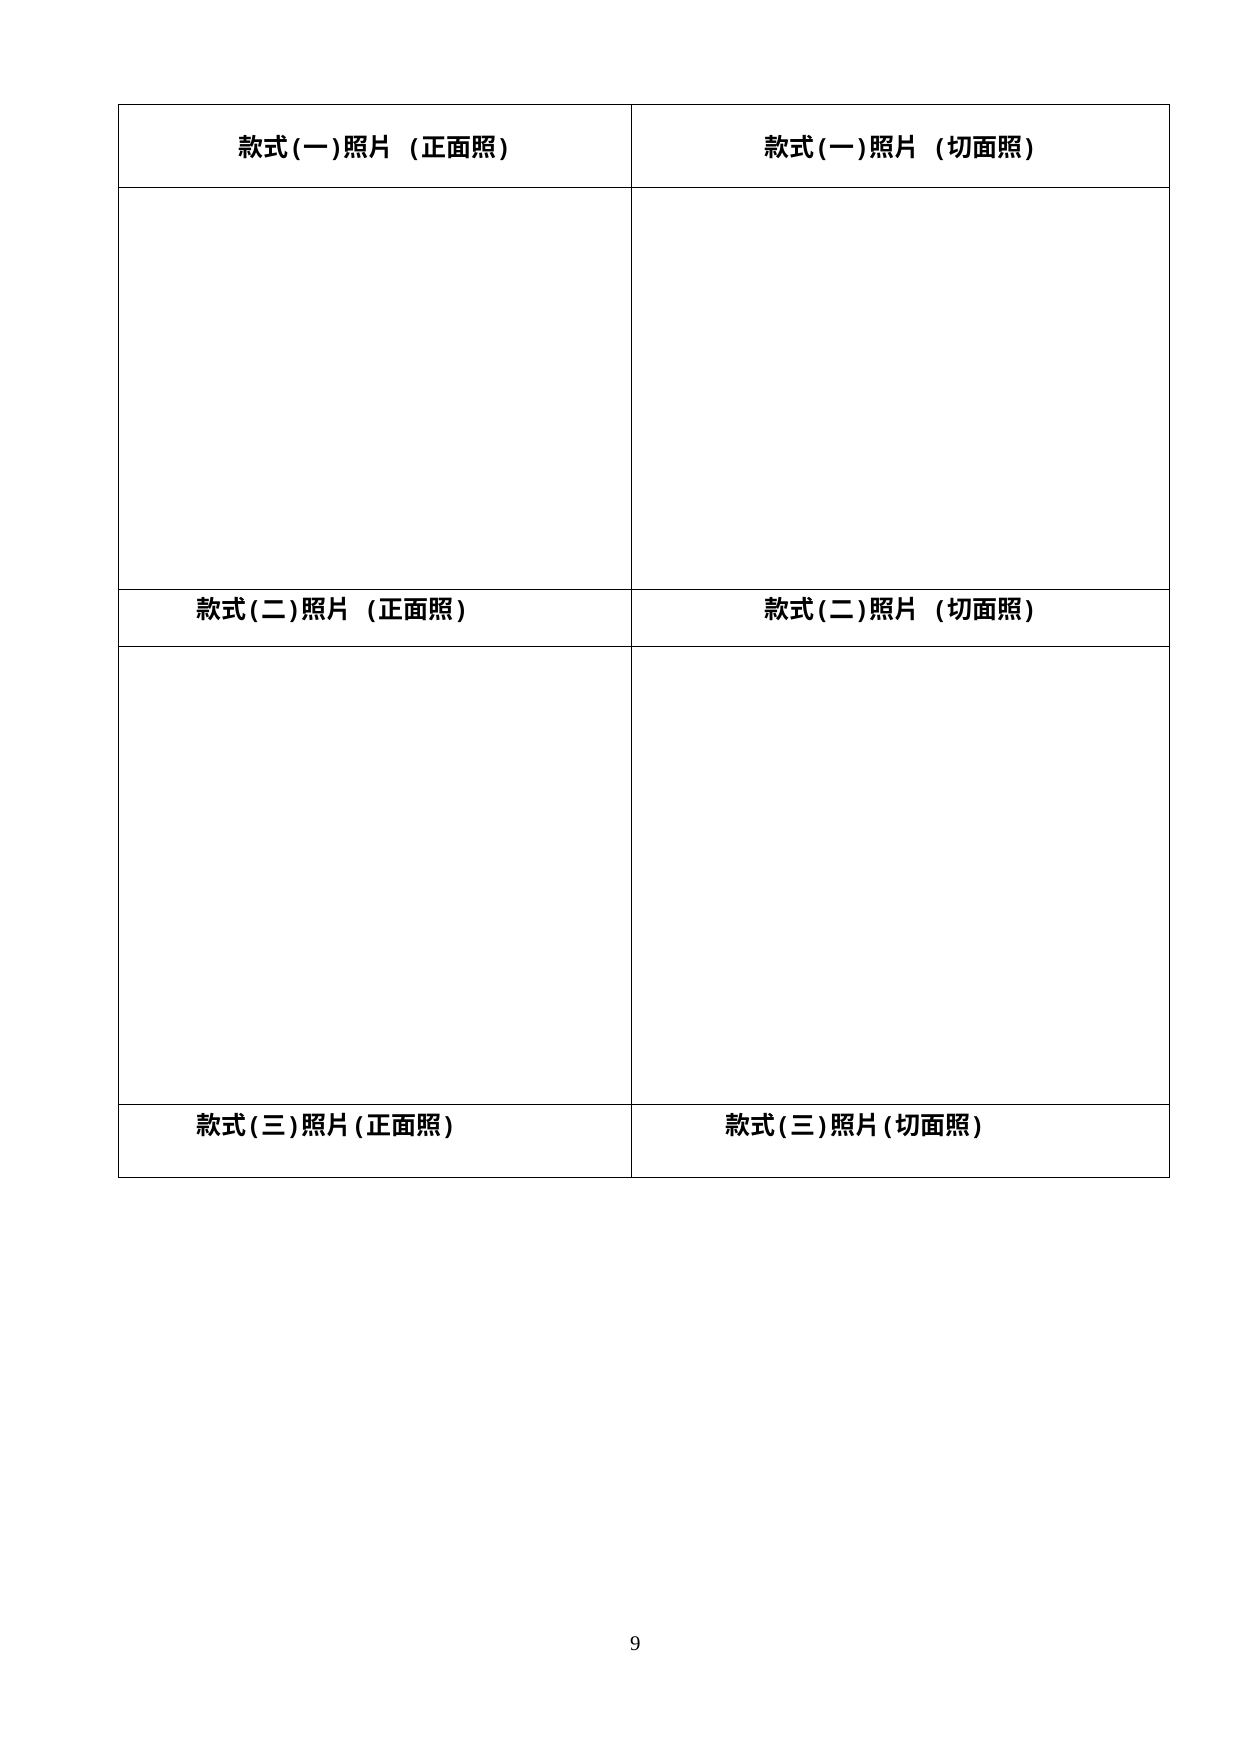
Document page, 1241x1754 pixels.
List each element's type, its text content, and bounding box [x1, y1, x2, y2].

table_cell [632, 188, 1169, 589]
table_cell [632, 647, 1169, 1104]
table_header 款式(一)照片 (正面照) [119, 105, 631, 187]
table_header 款式(一)照片 (切面照) [632, 105, 1169, 187]
table_cell 款式(三)照片(切面照) [632, 1105, 1169, 1177]
table_cell 款式(二)照片 (切面照) [632, 590, 1169, 646]
table_cell [119, 188, 631, 589]
table_cell 款式(三)照片(正面照) [119, 1105, 631, 1177]
table_cell [119, 647, 631, 1104]
table_cell 款式(二)照片 (正面照) [119, 590, 631, 646]
